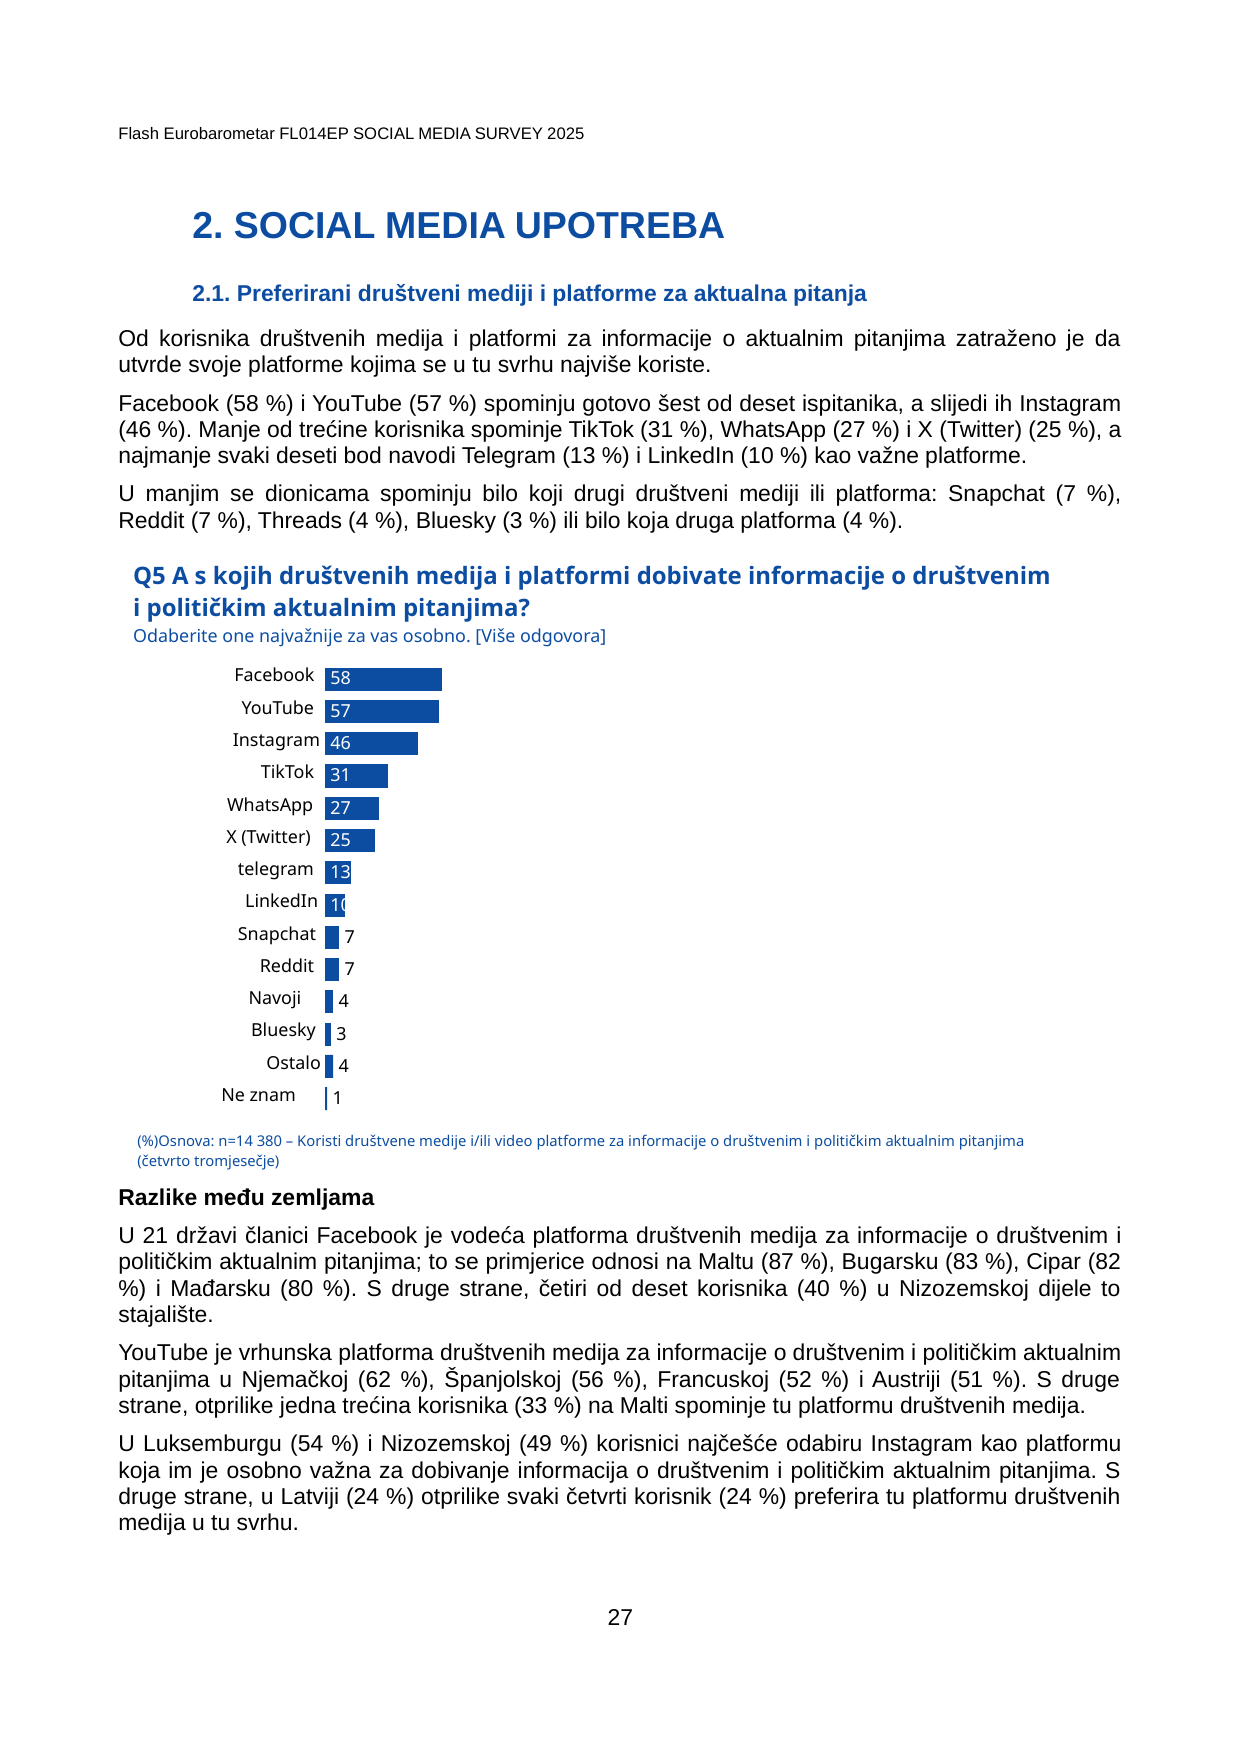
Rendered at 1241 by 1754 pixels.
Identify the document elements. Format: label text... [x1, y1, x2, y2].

subtitle 2.1. Preferirani društveni mediji i platforme za aktualna pitanja [118, 280, 1122, 306]
text Od korisnika društvenih medija i platformi za informacije o aktualnim pitanjima zatraženo je da utvrde svoje platforme kojima se u tu svrhu najviše koriste. [118, 325, 1122, 378]
text Razlike među zemljama [118, 545, 1122, 1210]
text YouTube je vrhunska platforma društvenih medija za informacije o društvenim i političkim aktualnim pitanjima u Njemačkoj (62 %), Španjolskoj (56 %), Francuskoj (52 %) i Austriji (51 %). S druge strane, otprilike jedna trećina korisnika (33 %) na Malti spominje tu platformu društvenih medija. [118, 1339, 1122, 1418]
subtitle 2. SOCIAL MEDIA UPOTREBA [118, 204, 1122, 247]
text Facebook (58 %) i YouTube (57 %) spominju gotovo šest od deset ispitanika, a slijedi ih Instagram (46 %). Manje od trećine korisnika spominje TikTok (31 %), WhatsApp (27 %) i X (Twitter) (25 %), a najmanje svaki deseti bod navodi Telegram (13 %) i LinkedIn (10 %) kao važne platforme. [118, 389, 1122, 468]
text U manjim se dionicama spominju bilo koji drugi društveni mediji ili platforma: Snapchat (7 %), Reddit (7 %), Threads (4 %), Bluesky (3 %) ili bilo koja druga platforma (4 %). [118, 480, 1122, 533]
text U Luksemburgu (54 %) i Nizozemskoj (49 %) korisnici najčešće odabiru Instagram kao platformu koja im je osobno važna za dobivanje informacija o društvenim i političkim aktualnim pitanjima. S druge strane, u Latviji (24 %) otprilike svaki četvrti korisnik (24 %) preferira tu platformu društvenih medija u tu svrhu. [118, 1430, 1122, 1536]
text U 21 državi članici Facebook je vodeća platforma društvenih medija za informacije o društvenim i političkim aktualnim pitanjima; to se primjerice odnosi na Maltu (87 %), Bugarsku (83 %), Cipar (82 %) i Mađarsku (80 %). S druge strane, četiri od deset korisnika (40 %) u Nizozemskoj dijele to stajalište. [118, 1222, 1122, 1327]
